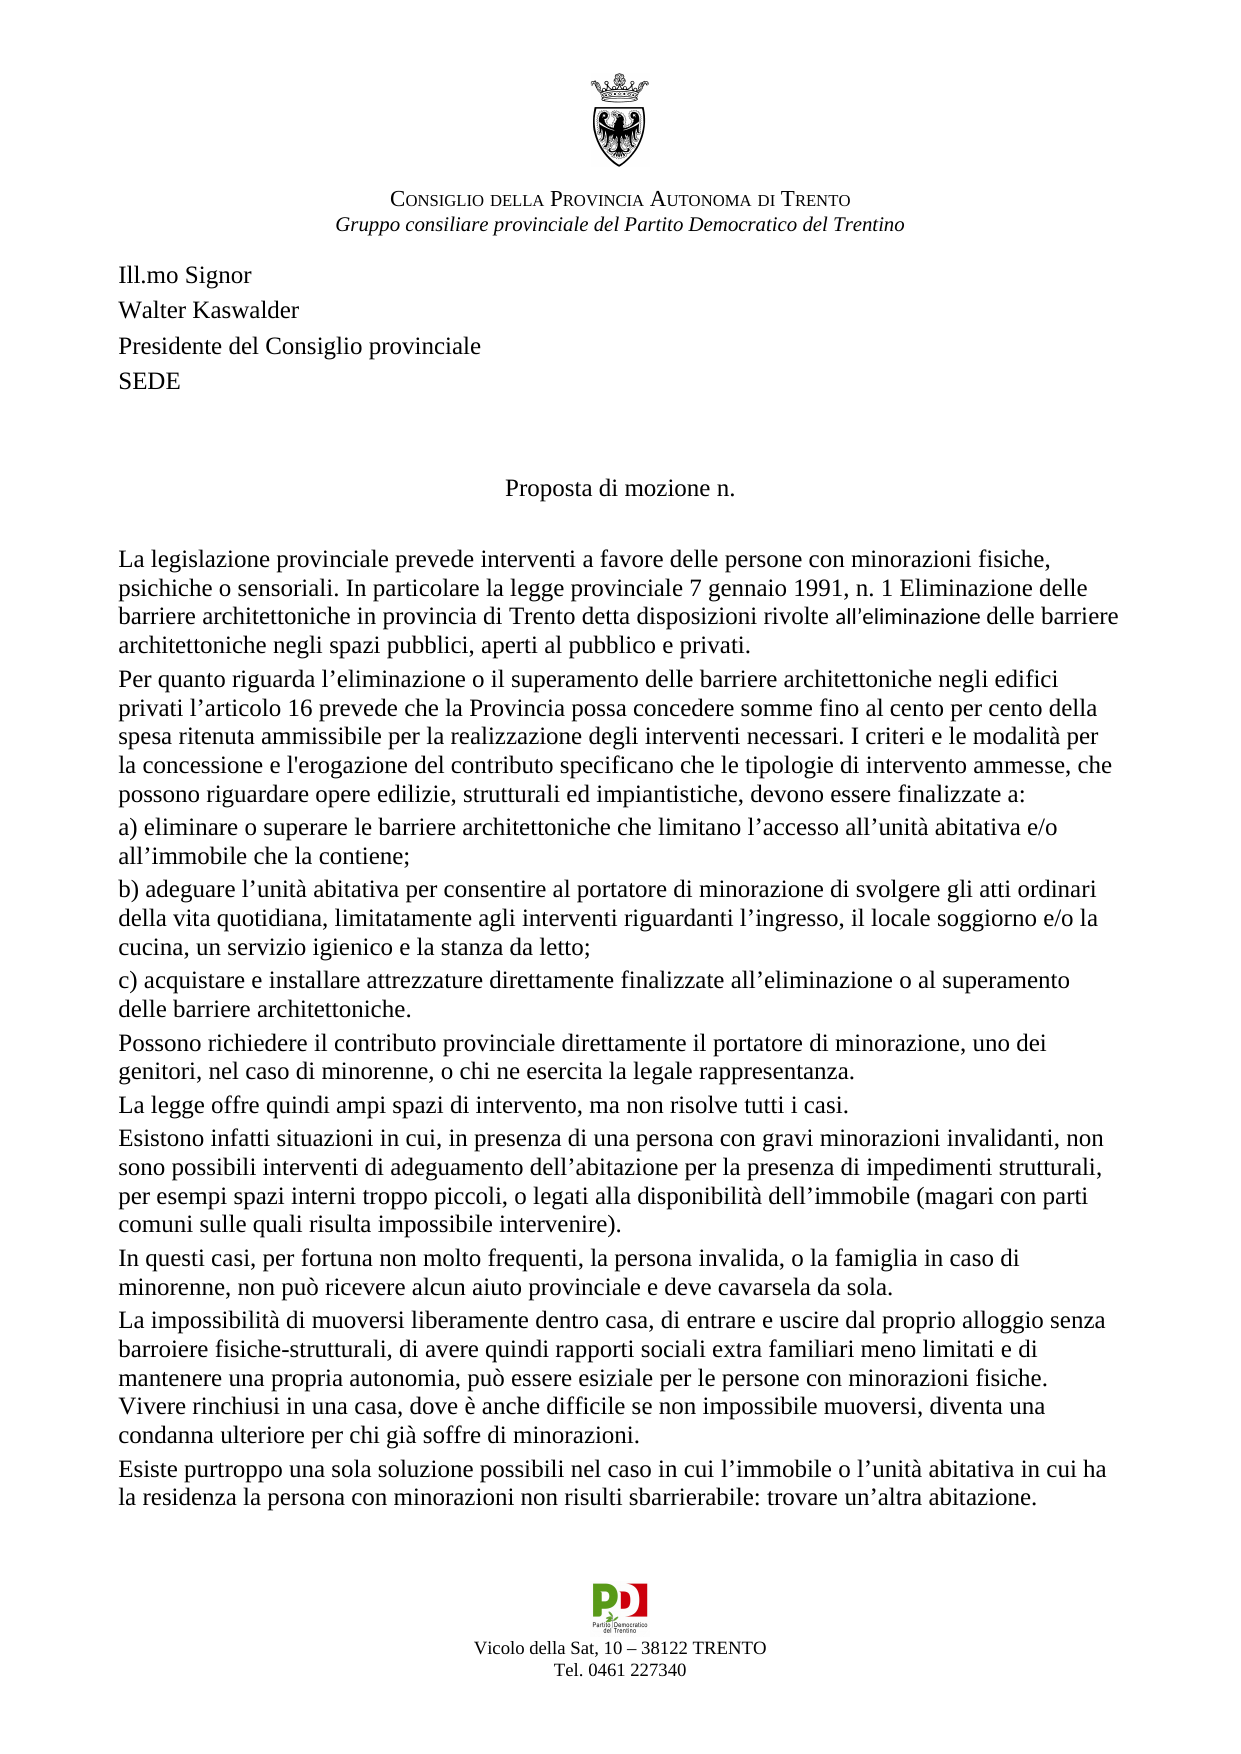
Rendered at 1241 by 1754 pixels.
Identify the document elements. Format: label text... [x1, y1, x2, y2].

text SEDE [118, 366, 1122, 395]
text Proposta di mozione n. [118, 473, 1122, 502]
text In questi casi, per fortuna non molto frequenti, la persona invalida, o la famiglia in caso di minorenne, non può ricevere alcun aiuto provinciale e deve cavarsela da sola. [118, 1243, 1122, 1301]
picture [590, 1581, 650, 1637]
text Esiste purtroppo una sola soluzione possibili nel caso in cui l’immobile o l’unità abitativa in cui ha la residenza la persona con minorazioni non risulti sbarrierabile: trovare un’altra abitazione. [118, 1454, 1122, 1511]
text La legge offre quindi ampi spazi di intervento, ma non risolve tutti i casi. [118, 1090, 1122, 1119]
text c) acquistare e installare attrezzature direttamente finalizzate all’eliminazione o al superamento delle barriere architettoniche. [118, 966, 1122, 1023]
picture [590, 73, 650, 167]
text Esistono infatti situazioni in cui, in presenza di una persona con gravi minorazioni invalidanti, non sono possibili interventi di adeguamento dell’abitazione per la presenza di impedimenti strutturali, per esempi spazi interni troppo piccoli, o legati alla disponibilità dell’immobile (magari con parti comuni sulle quali risulta impossibile intervenire). [118, 1123, 1122, 1238]
text La impossibilità di muoversi liberamente dentro casa, di entrare e uscire dal proprio alloggio senza barroiere fisiche-strutturali, di avere quindi rapporti sociali extra familiari meno limitati e di mantenere una propria autonomia, può essere esiziale per le persone con minorazioni fisiche. Vivere rinchiusi in una casa, dove è anche difficile se non impossibile muoversi, diventa una condanna ulteriore per chi già soffre di minorazioni. [118, 1305, 1122, 1449]
text Possono richiedere il contributo provinciale direttamente il portatore di minorazione, uno dei genitori, nel caso di minorenne, o chi ne esercita la legale rappresentanza. [118, 1028, 1122, 1085]
text a) eliminare o superare le barriere architettoniche che limitano l’accesso all’unità abitativa e/o all’immobile che la contiene; [118, 812, 1122, 870]
text La legislazione provinciale prevede interventi a favore delle persone con minorazioni fisiche, psichiche o sensoriali. In particolare la legge provinciale 7 gennaio 1991, n. 1 Eliminazione delle barriere architettoniche in provincia di Trento detta disposizioni rivolte all’eliminazione delle barriere architettoniche negli spazi pubblici, aperti al pubblico e privati. [118, 544, 1122, 659]
text Per quanto riguarda l’eliminazione o il superamento delle barriere architettoniche negli edifici privati l’articolo 16 prevede che la Provincia possa concedere somme fino al cento per cento della spesa ritenuta ammissibile per la realizzazione degli interventi necessari. I criteri e le modalità per la concessione e l'erogazione del contributo specificano che le tipologie di intervento ammesse, che possono riguardare opere edilizie, strutturali ed impiantistiche, devono essere finalizzate a: [118, 664, 1122, 808]
text Presidente del Consiglio provinciale [118, 331, 1122, 359]
text Ill.mo Signor [118, 260, 1122, 288]
text Walter Kaswalder [118, 295, 1122, 324]
text b) adeguare l’unità abitativa per consentire al portatore di minorazione di svolgere gli atti ordinari della vita quotidiana, limitatamente agli interventi riguardanti l’ingresso, il locale soggiorno e/o la cucina, un servizio igienico e la stanza da letto; [118, 874, 1122, 961]
